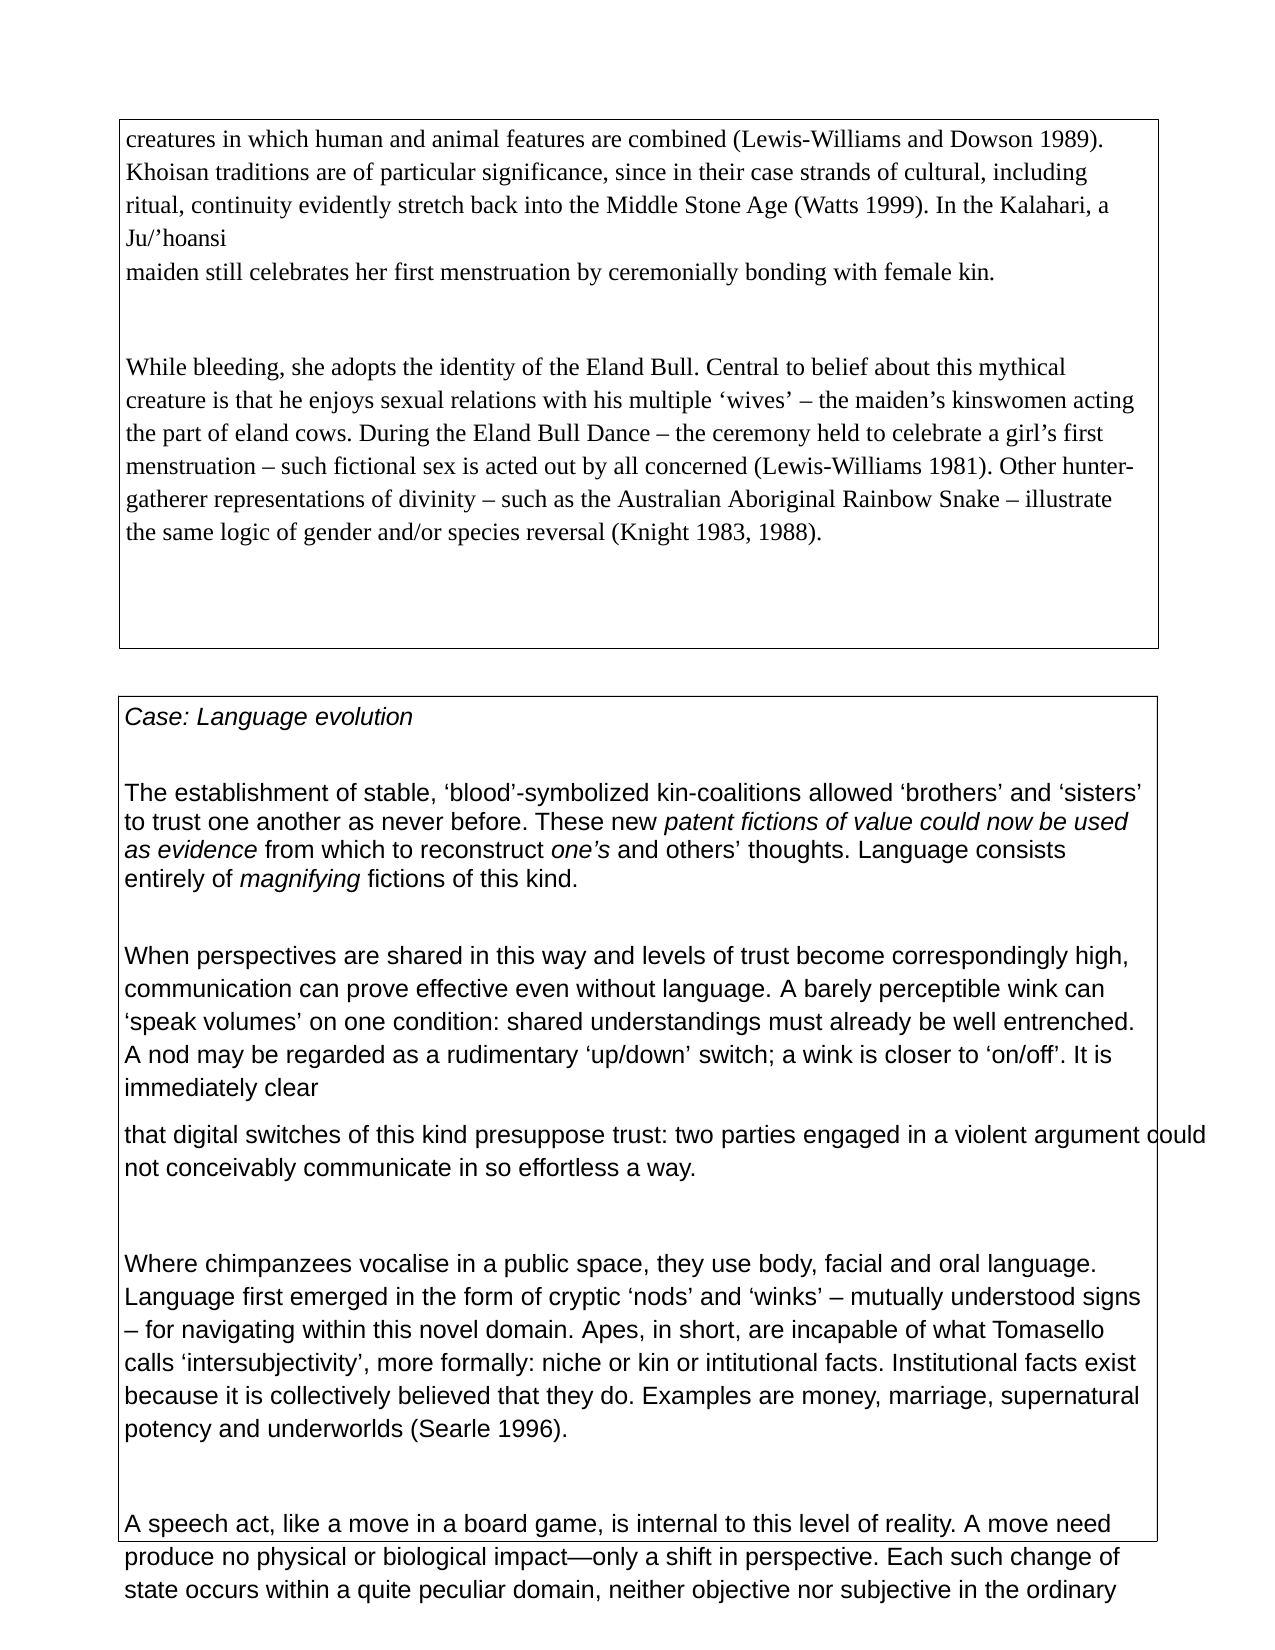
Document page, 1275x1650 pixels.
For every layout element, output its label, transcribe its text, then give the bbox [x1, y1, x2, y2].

text creatures in which human and animal features are combined (Lewis-Williams and Dowson 1989). Khoisan traditions are of particular significance, since in their case strands of cultural, including ritual, continuity evidently stretch back into the Middle Stone Age (Watts 1999). In the Kalahari, a Ju/’hoansi [126, 124, 1151, 252]
text that digital switches of this kind presuppose trust: two parties engaged in a violent argument could not conceivably communicate in so effortless a way. [1158, 1120, 1237, 1182]
text that digital switches of this kind presuppose trust: two parties engaged in a violent argument could not conceivably communicate in so effortless a way. [124, 1120, 1156, 1182]
text [1158, 702, 1237, 730]
text maiden still celebrates her first menstruation by ceremonially bonding with female kin. [126, 257, 1158, 285]
text Case: Language evolution [124, 702, 1156, 730]
text While bleeding, she adopts the identity of the Eland Bull. Central to belief about this mythical creature is that he enjoys sexual relations with his multiple ‘wives’ – the maiden’s kinswomen acting the part of eland cows. During the Eland Bull Dance – the ceremony held to celebrate a girl’s first menstruation – such fictional sex is acted out by all concerned (Lewis-Williams 1981). Other hunter- gatherer representations of divinity – such as the Australian Aboriginal Rainbow Snake – illustrate the same logic of gender and/or species reversal (Knight 1983, 1988). [126, 352, 1146, 546]
text produce no physical or biological impact—only a shift in perspective. Each such change of state occurs within a quite peculiar domain, neither objective nor subjective in the ordinary [124, 1542, 1151, 1604]
text Where chimpanzees vocalise in a public space, they use body, facial and oral language. Language first emerged in the form of cryptic ‘nods’ and ‘winks’ – mutually understood signs – for navigating within this novel domain. Apes, in short, are incapable of what Tomasello calls ‘intersubjectivity’, more formally: niche or kin or intitutional facts. Institutional facts exist because it is collectively believed that they do. Examples are money, marriage, supernatural potency and underworlds (Searle 1996). [124, 1248, 1151, 1442]
text When perspectives are shared in this way and levels of trust become correspondingly high, communication can prove effective even without language. A barely perceptible wink can ‘speak volumes’ on one condition: shared understandings must already be well entrenched. A nod may be regarded as a rudimentary ‘up/down’ switch; a wink is closer to ‘on/off’. It is immediately clear [124, 941, 1151, 1101]
text The establishment of stable, ‘blood’-symbolized kin-coalitions allowed ‘brothers’ and ‘sisters’ to trust one another as never before. These new patent fictions of value could now be used as evidence from which to reconstruct one’s and others’ thoughts. Language consists entirely of magnifying fictions of this kind. [124, 778, 1151, 893]
text A speech act, like a move in a board game, is internal to this level of reality. A move need [124, 1509, 1151, 1541]
